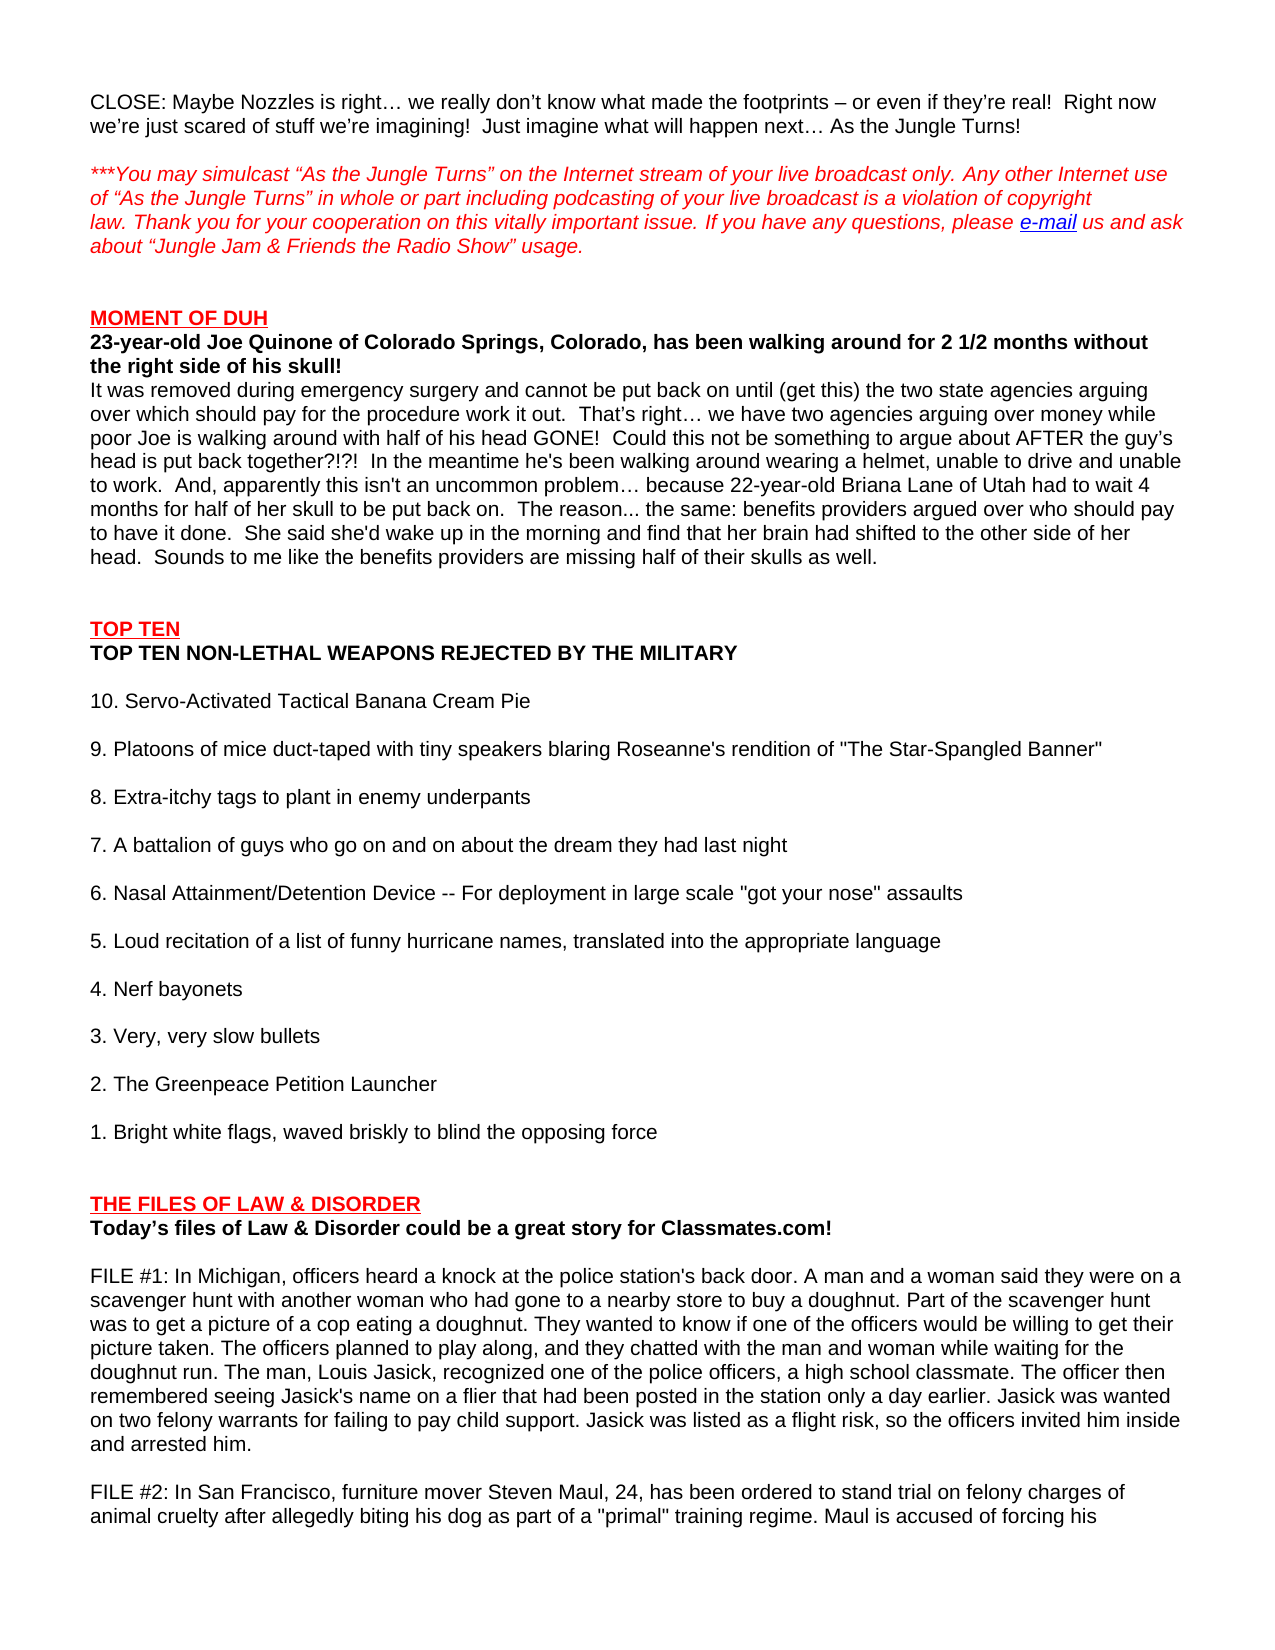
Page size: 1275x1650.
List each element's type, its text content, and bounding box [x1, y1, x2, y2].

text 3. Very, very slow bullets [90, 1024, 1185, 1048]
text TOP TEN [90, 617, 1185, 641]
text 10. Servo-Activated Tactical Banana Cream Pie [90, 689, 1185, 713]
text 8. Extra-itchy tags to plant in enemy underpants [90, 785, 1185, 809]
text 1. Bright white flags, waved briskly to blind the opposing force [90, 1120, 1185, 1144]
text 4. Nerf bayonets [90, 976, 1185, 1000]
text MOMENT OF DUH [90, 306, 1185, 329]
text 9. Platoons of mice duct-taped with tiny speakers blaring Roseanne's rendition of "The Star-Spangled Banner" [90, 737, 1185, 761]
list FILE #2: In San Francisco, furniture mover Steven Maul, 24, has been ordered to stand trial on felony charges of animal cruelty after allegedly biting his dog as part of a "primal" training regime. Maul is accused of forcing his [90, 1479, 1185, 1527]
text THE FILES OF LAW & DISORDER [90, 1192, 1185, 1216]
text 5. Loud recitation of a list of funny hurricane names, translated into the appropriate language [90, 928, 1185, 952]
text 6. Nasal Attainment/Detention Device -- For deployment in large scale "got your nose" assaults [90, 881, 1185, 904]
text 2. The Greenpeace Petition Launcher [90, 1072, 1185, 1096]
text It was removed during emergency surgery and cannot be put back on until (get this) the two state agencies arguing over which should pay for the procedure work it out. That’s right… we have two agencies arguing over money while poor Joe is walking around with half of his head GONE! Could this not be something to argue about AFTER the guy’s head is put back together?!?! In the meantime he's been walking around wearing a helmet, unable to drive and unable to work. And, apparently this isn't an uncommon problem… because 22-year-old Briana Lane of Utah had to wait 4 months for half of her skull to be put back on. The reason... the same: benefits providers argued over who should pay to have it done. She said she'd wake up in the morning and find that her brain had shifted to the other side of her head. Sounds to me like the benefits providers are missing half of their skulls as well. [90, 377, 1185, 569]
text CLOSE: Maybe Nozzles is right… we really don’t know what made the footprints – or even if they’re real! Right now we’re just scared of stuff we’re imagining! Just imagine what will happen next… As the Jungle Turns! [90, 90, 1185, 138]
text ***You may simulcast “As the Jungle Turns” on the Internet stream of your live broadcast only. Any other Internet use of “As the Jungle Turns” in whole or part including podcasting of your live broadcast is a violation of copyright law. Thank you for your cooperation on this vitally important issue. If you have any questions, please e-mail us and ask about “Jungle Jam & Friends the Radio Show” usage. [90, 162, 1185, 258]
text 23-year-old Joe Quinone of Colorado Springs, Colorado, has been walking around for 2 1/2 months without the right side of his skull! [90, 329, 1185, 377]
list FILE #1: In Michigan, officers heard a knock at the police station's back door. A man and a woman said they were on a scavenger hunt with another woman who had gone to a nearby store to buy a doughnut. Part of the scavenger hunt was to get a picture of a cop eating a doughnut. They wanted to know if one of the officers would be willing to get their picture taken. The officers planned to play along, and they chatted with the man and woman while waiting for the doughnut run. The man, Louis Jasick, recognized one of the police officers, a high school classmate. The officer then remembered seeing Jasick's name on a flier that had been posted in the station only a day earlier. Jasick was wanted on two felony warrants for failing to pay child support. Jasick was listed as a flight risk, so the officers invited him inside and arrested him. [90, 1264, 1185, 1456]
text 7. A battalion of guys who go on and on about the dream they had last night [90, 833, 1185, 857]
text Today’s files of Law & Disorder could be a great story for Classmates.com! [90, 1216, 1185, 1240]
text TOP TEN NON-LETHAL WEAPONS REJECTED BY THE MILITARY [90, 641, 1185, 665]
